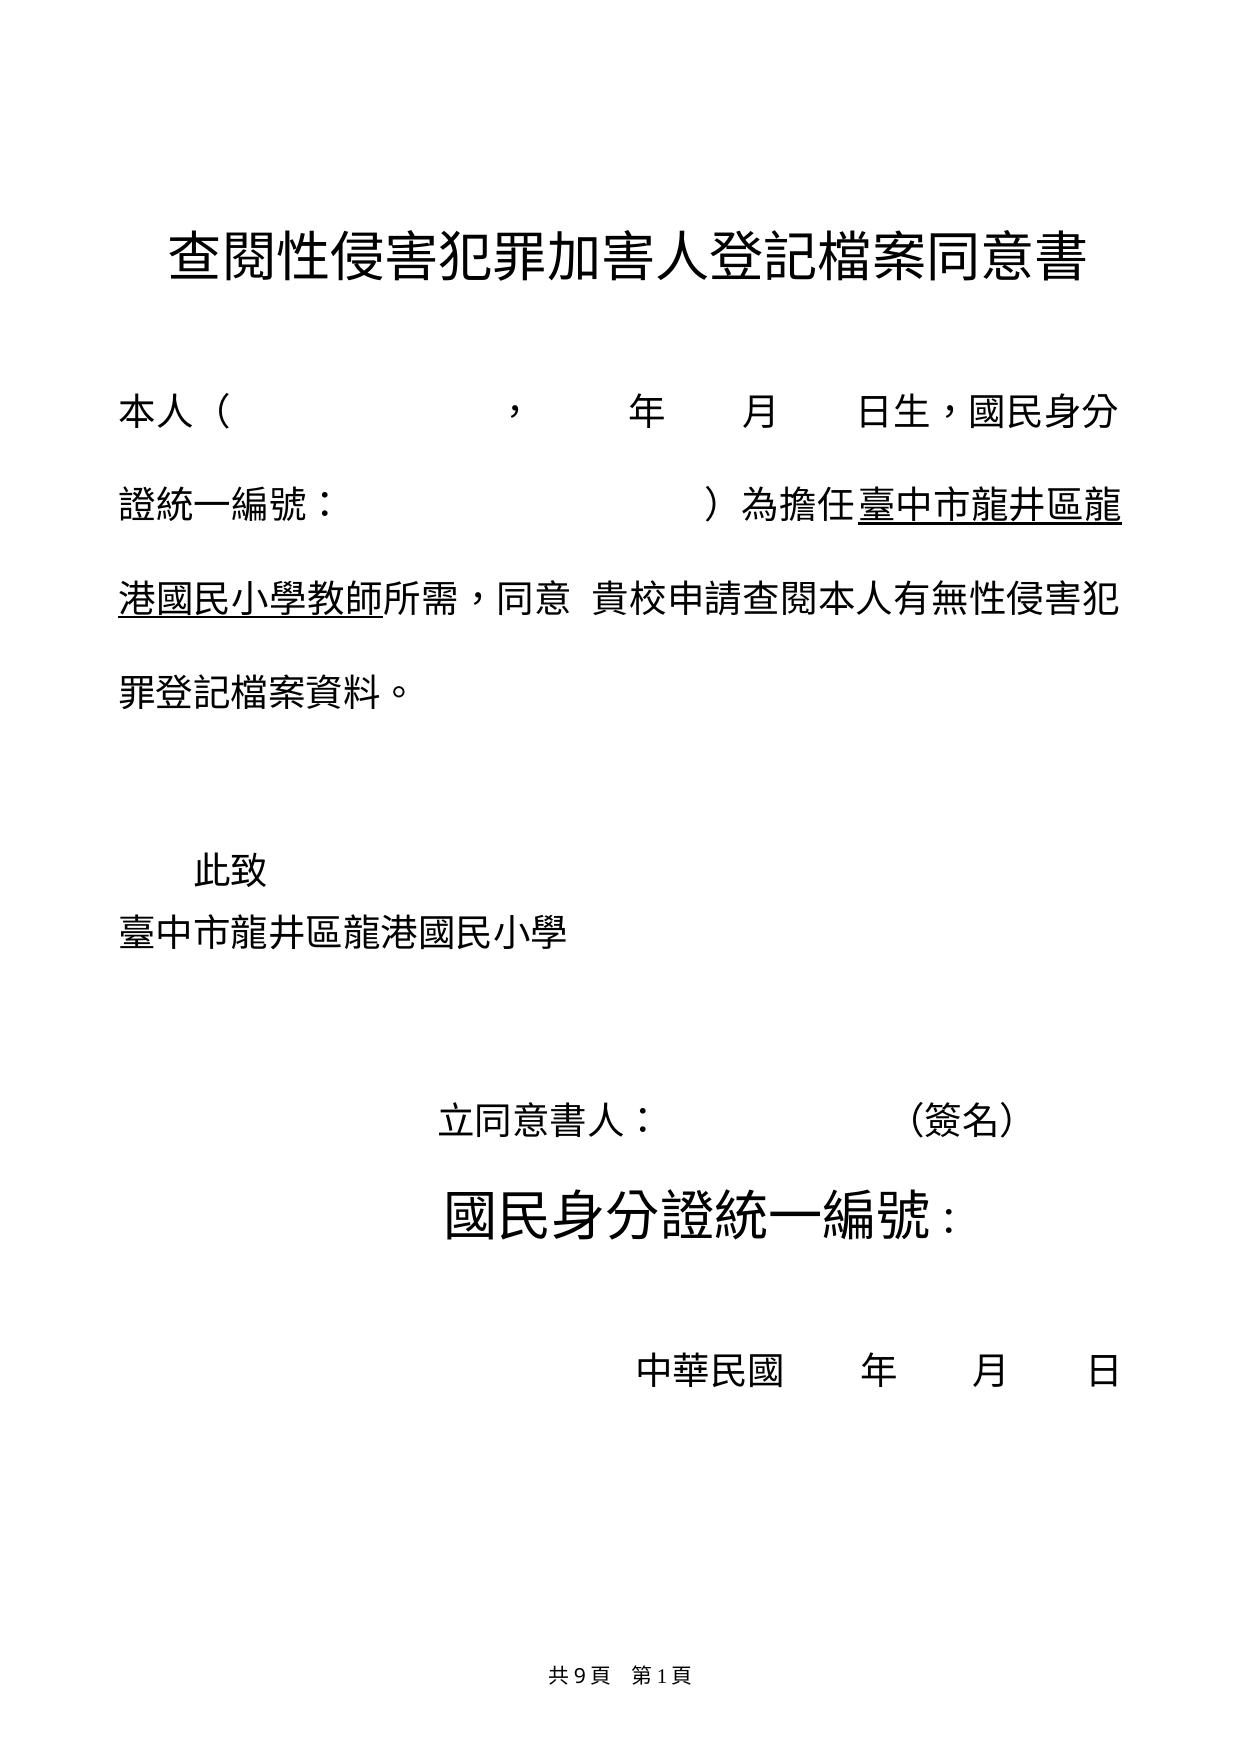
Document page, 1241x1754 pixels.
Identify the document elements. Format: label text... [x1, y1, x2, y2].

text 中華民國 年 月 日 [118, 1326, 1122, 1388]
text 查閱性侵害犯罪加害人登記檔案同意書 [118, 180, 1138, 305]
text 本人（ ， 年 月 日生，國民身分證統一編號： ）為擔任臺中市龍井區龍港國民小學教師所需，同意 貴校申請查閱本人有無性侵害犯罪登記檔案資料。 [118, 367, 1122, 711]
text 國民身分證統一編號： [118, 1138, 1122, 1263]
text 立同意書人： （簽名） [118, 1076, 1122, 1138]
text 臺中市龍井區龍港國民小學 [118, 888, 1122, 951]
text 此致 [118, 826, 1122, 888]
